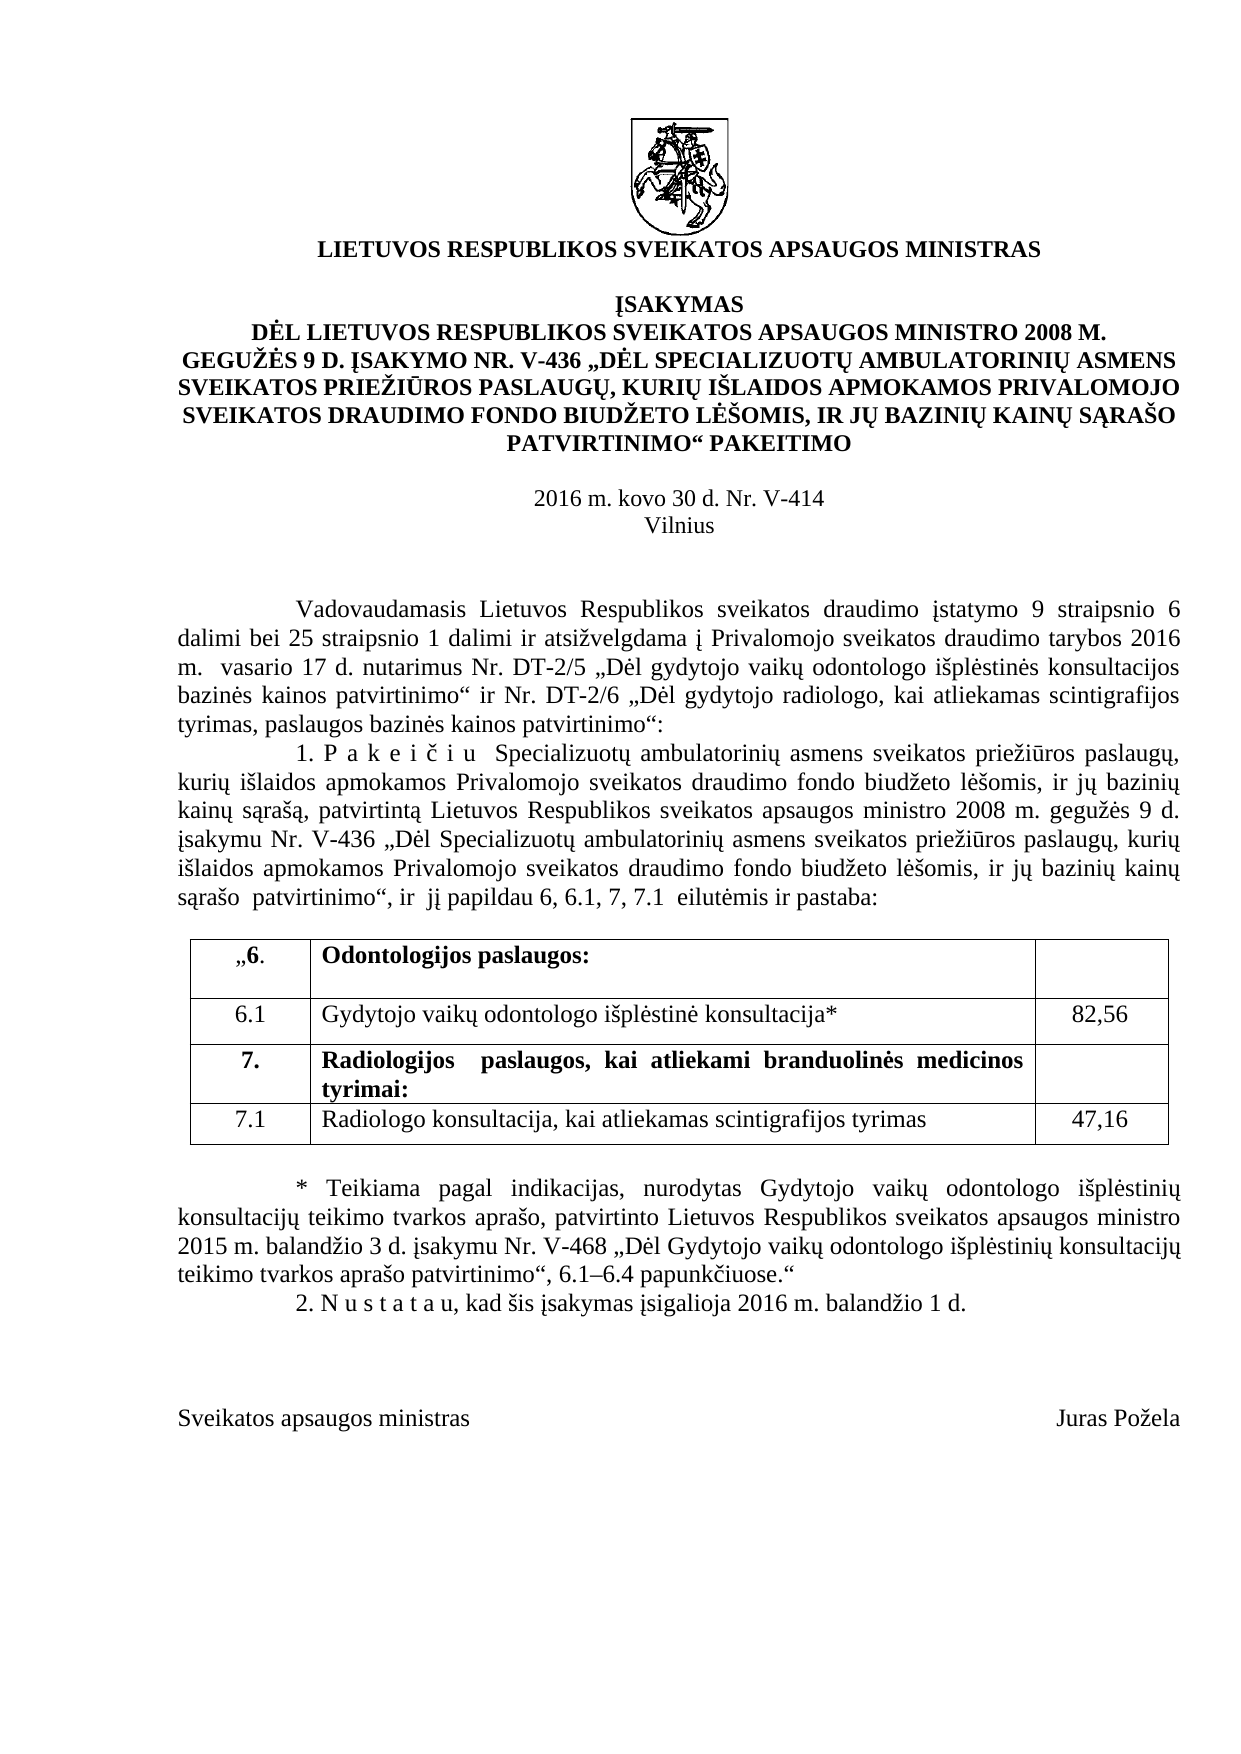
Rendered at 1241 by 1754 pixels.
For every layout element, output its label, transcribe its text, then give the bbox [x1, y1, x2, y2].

text LIETUVOS RESPUBLIKOS SVEIKATOS APSAUGOS MINISTRAS [177, 235, 1181, 263]
table_header [1036, 940, 1168, 998]
text 2. N u s t a t a u, kad šis įsakymas įsigalioja 2016 m. balandžio 1 d. [177, 1288, 1181, 1317]
text Vilnius [177, 511, 1181, 539]
table_header Odontologijos paslaugos: [311, 940, 1035, 998]
text ĮSAKYMAS [177, 291, 1181, 318]
table_cell 7. [191, 1045, 310, 1103]
text GEGUŽĖS 9 D. ĮSAKYMO NR. V-436 „DĖL SPECIALIZUOTŲ AMBULATORINIŲ ASMENS SVEIKATOS PRIEŽIŪROS PASLAUGŲ, KURIŲ IŠLAIDOS APMOKAMOS PRIVALOMOJO SVEIKATOS DRAUDIMO FONDO BIUDŽETO LĖŠOMIS, IR JŲ BAZINIŲ KAINŲ SĄRAŠO PATVIRTINIMO“ PAKEITIMO [177, 346, 1181, 456]
table_cell [1036, 1045, 1168, 1103]
text Vadovaudamasis Lietuvos Respublikos sveikatos draudimo įstatymo 9 straipsnio 6 dalimi bei 25 straipsnio 1 dalimi ir atsižvelgdama į Privalomojo sveikatos draudimo tarybos 2016 m. vasario 17 d. nutarimus Nr. DT-2/5 „Dėl gydytojo vaikų odontologo išplėstinės konsultacijos bazinės kainos patvirtinimo“ ir Nr. DT-2/6 „Dėl gydytojo radiologo, kai atliekamas scintigrafijos tyrimas, paslaugos bazinės kainos patvirtinimo“: [177, 594, 1181, 738]
table_cell 47,16 [1036, 1104, 1168, 1143]
table_cell 7.1 [191, 1104, 310, 1143]
text 1. P a k e i č i u Specializuotų ambulatorinių asmens sveikatos priežiūros paslaugų, kurių išlaidos apmokamos Privalomojo sveikatos draudimo fondo biudžeto lėšomis, ir jų bazinių kainų sąrašą, patvirtintą Lietuvos Respublikos sveikatos apsaugos ministro 2008 m. gegužės 9 d. įsakymu Nr. V-436 „Dėl Specializuotų ambulatorinių asmens sveikatos priežiūros paslaugų, kurių išlaidos apmokamos Privalomojo sveikatos draudimo fondo biudžeto lėšomis, ir jų bazinių kainų sąrašo patvirtinimo“, ir jį papildau 6, 6.1, 7, 7.1 eilutėmis ir pastaba: [177, 738, 1181, 910]
table_cell 82,56 [1036, 999, 1168, 1044]
text 2016 m. kovo 30 d. Nr. V-414 [177, 484, 1181, 511]
table_cell 6.1 [191, 999, 310, 1044]
text Sveikatos apsaugos ministras Juras Požela [177, 1403, 1181, 1432]
table_cell Gydytojo vaikų odontologo išplėstinė konsultacija* [311, 999, 1035, 1044]
text * Teikiama pagal indikacijas, nurodytas Gydytojo vaikų odontologo išplėstinių konsultacijų teikimo tvarkos aprašo, patvirtinto Lietuvos Respublikos sveikatos apsaugos ministro 2015 m. balandžio 3 d. įsakymu Nr. V-468 „Dėl Gydytojo vaikų odontologo išplėstinių konsultacijų teikimo tvarkos aprašo patvirtinimo“, 6.1–6.4 papunkčiuose.“ [177, 1173, 1181, 1288]
table_header „6. [191, 940, 310, 998]
table_cell Radiologo konsultacija, kai atliekamas scintigrafijos tyrimas [311, 1104, 1035, 1143]
table_cell Radiologijos paslaugos, kai atliekami branduolinės medicinos tyrimai: [311, 1045, 1035, 1103]
text DĖL LIETUVOS RESPUBLIKOS SVEIKATOS APSAUGOS MINISTRO 2008 M. [177, 318, 1181, 346]
